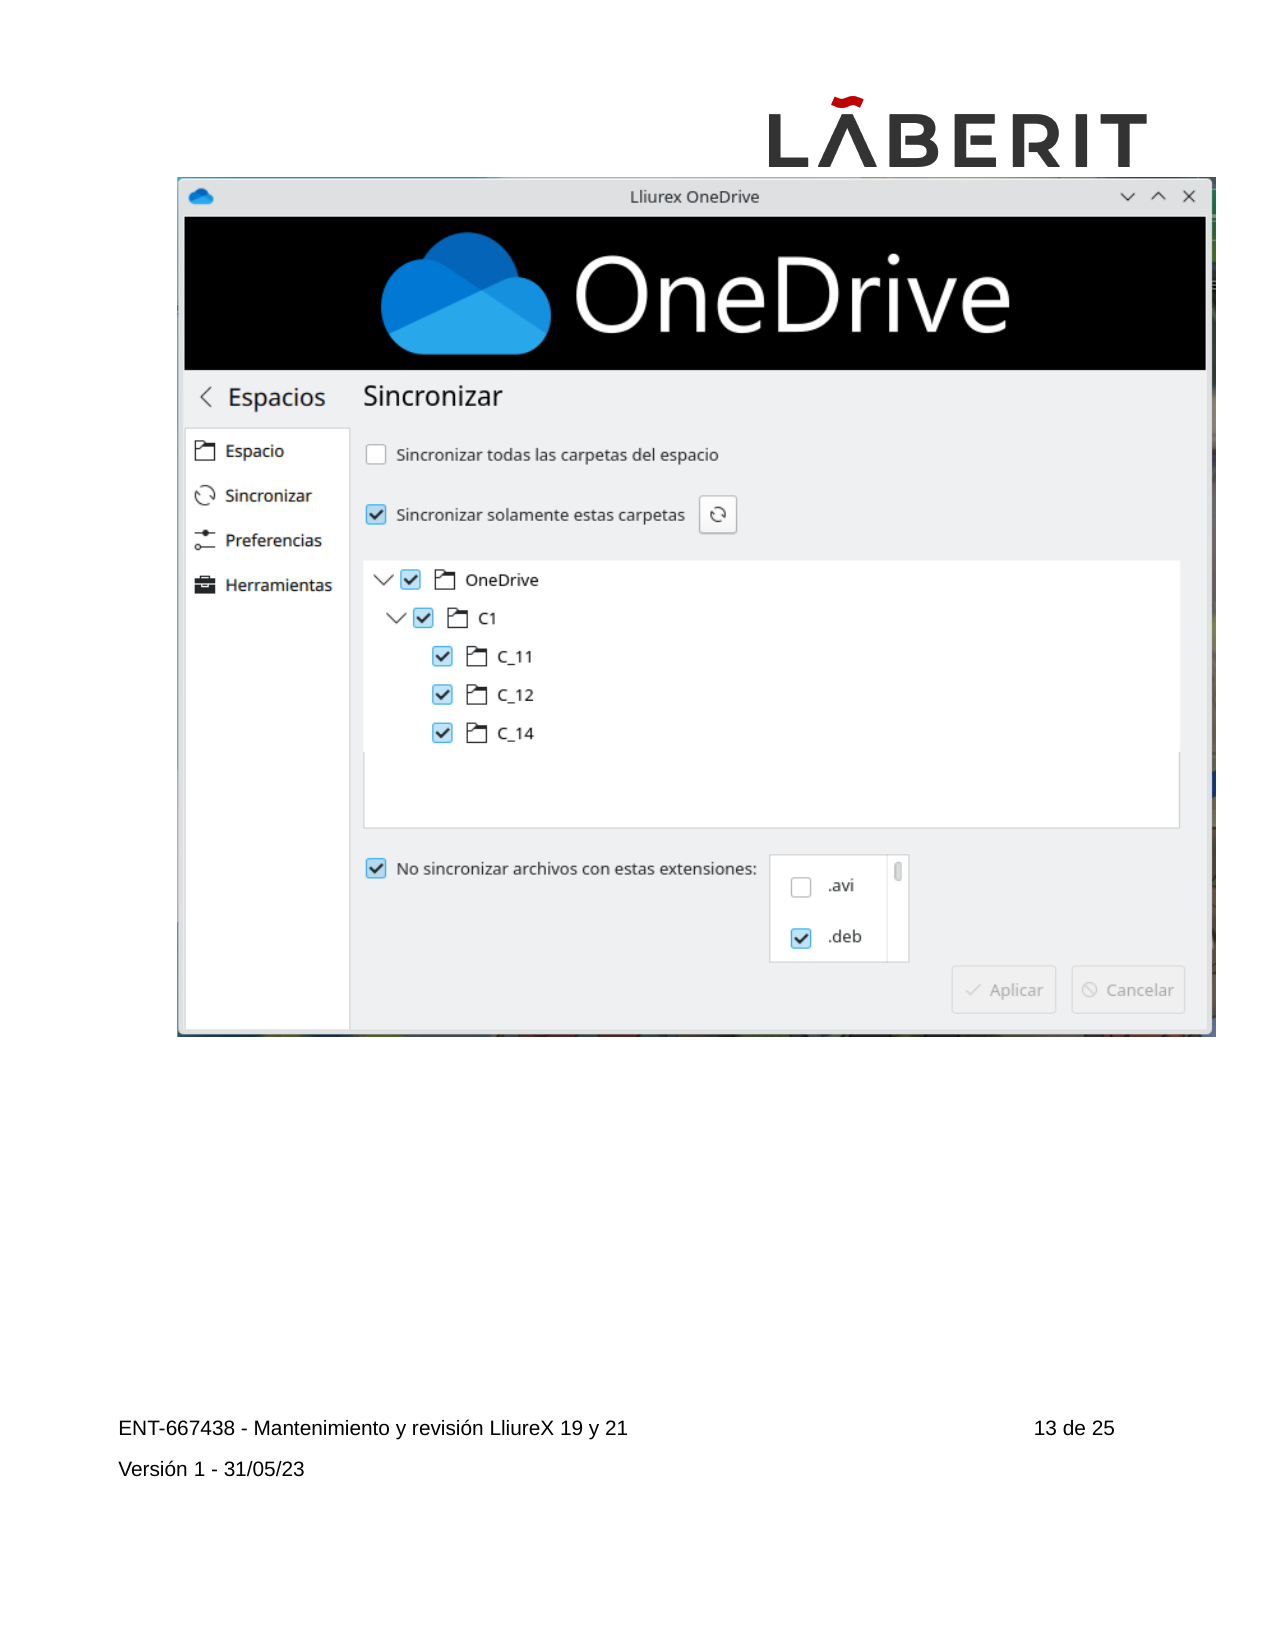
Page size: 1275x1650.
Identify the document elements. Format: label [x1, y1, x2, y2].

picture [769, 96, 1147, 167]
picture [177, 177, 1216, 1037]
